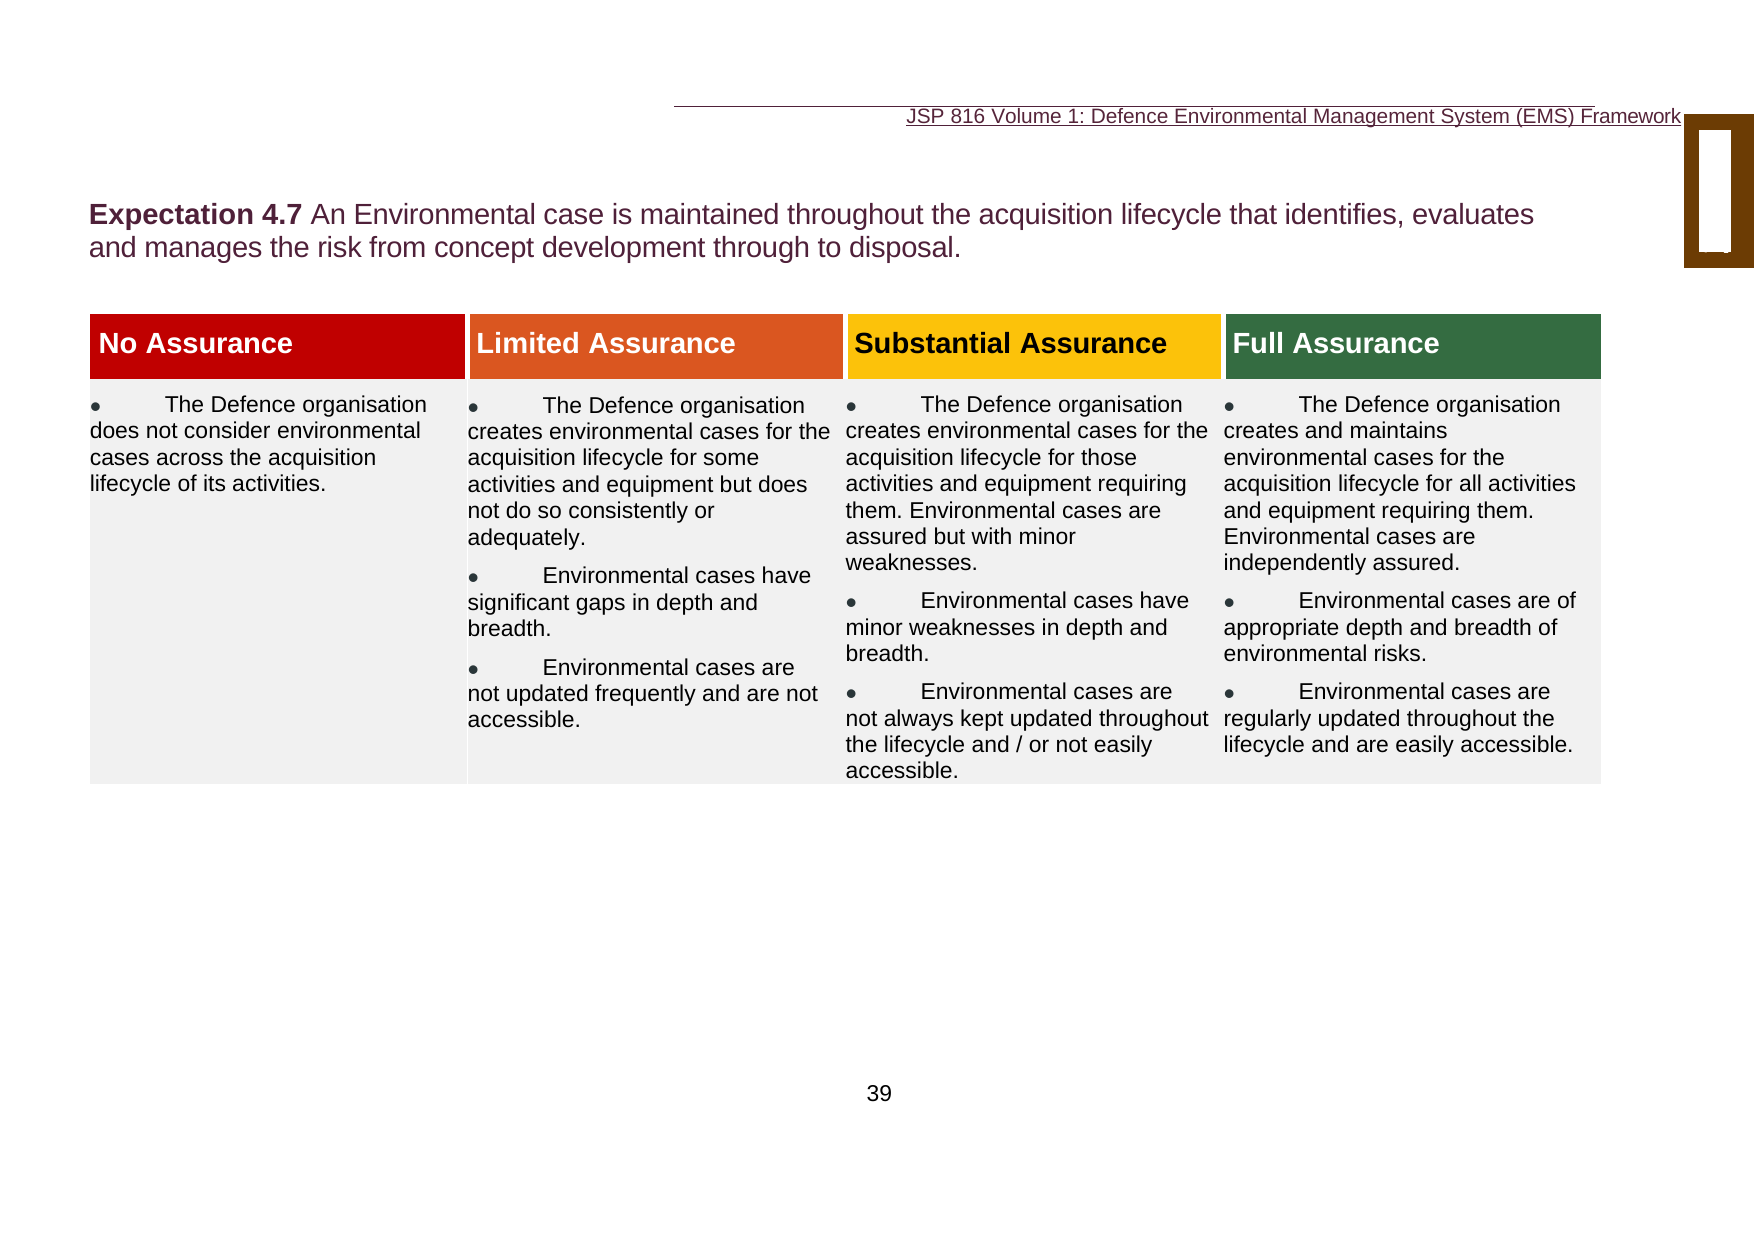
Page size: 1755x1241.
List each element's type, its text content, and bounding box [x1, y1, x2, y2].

table_cell The Defence organisation does not consider environmental cases across the acquisition lifecycle of its activities. [90, 379, 467, 784]
table_cell The Defence organisation creates environmental cases for the acquisition lifecycle for those activities and equipment requiring them. Environmental cases are assured but with minor weaknesses. Environmental cases have minor weaknesses in depth and breadth. Environmental cases are not always kept updated throughout the lifecycle and / or not easily accessible. [845, 379, 1223, 784]
table_cell The Defence organisation creates environmental cases for the acquisition lifecycle for some activities and equipment but does not do so consistently or adequately. Environmental cases have significant gaps in depth and breadth. Environmental cases are not updated frequently and are not accessible. [468, 379, 845, 784]
table_header Limited Assurance [470, 314, 843, 379]
table_header Full Assurance [1226, 314, 1601, 379]
text Element 4 [1701, 131, 1731, 252]
text Expectation 4.7 An Environmental case is maintained throughout the acquisition lifecycle that identifies, evaluates and manages the risk from concept development through to disposal. [89, 197, 1575, 264]
table_header No Assurance [90, 314, 465, 379]
table_cell The Defence organisation creates and maintains environmental cases for the acquisition lifecycle for all activities and equipment requiring them. Environmental cases are independently assured. Environmental cases are of appropriate depth and breadth of environmental risks. Environmental cases are regularly updated throughout the lifecycle and are easily accessible. [1223, 379, 1601, 784]
table_header Substantial Assurance [848, 314, 1221, 379]
